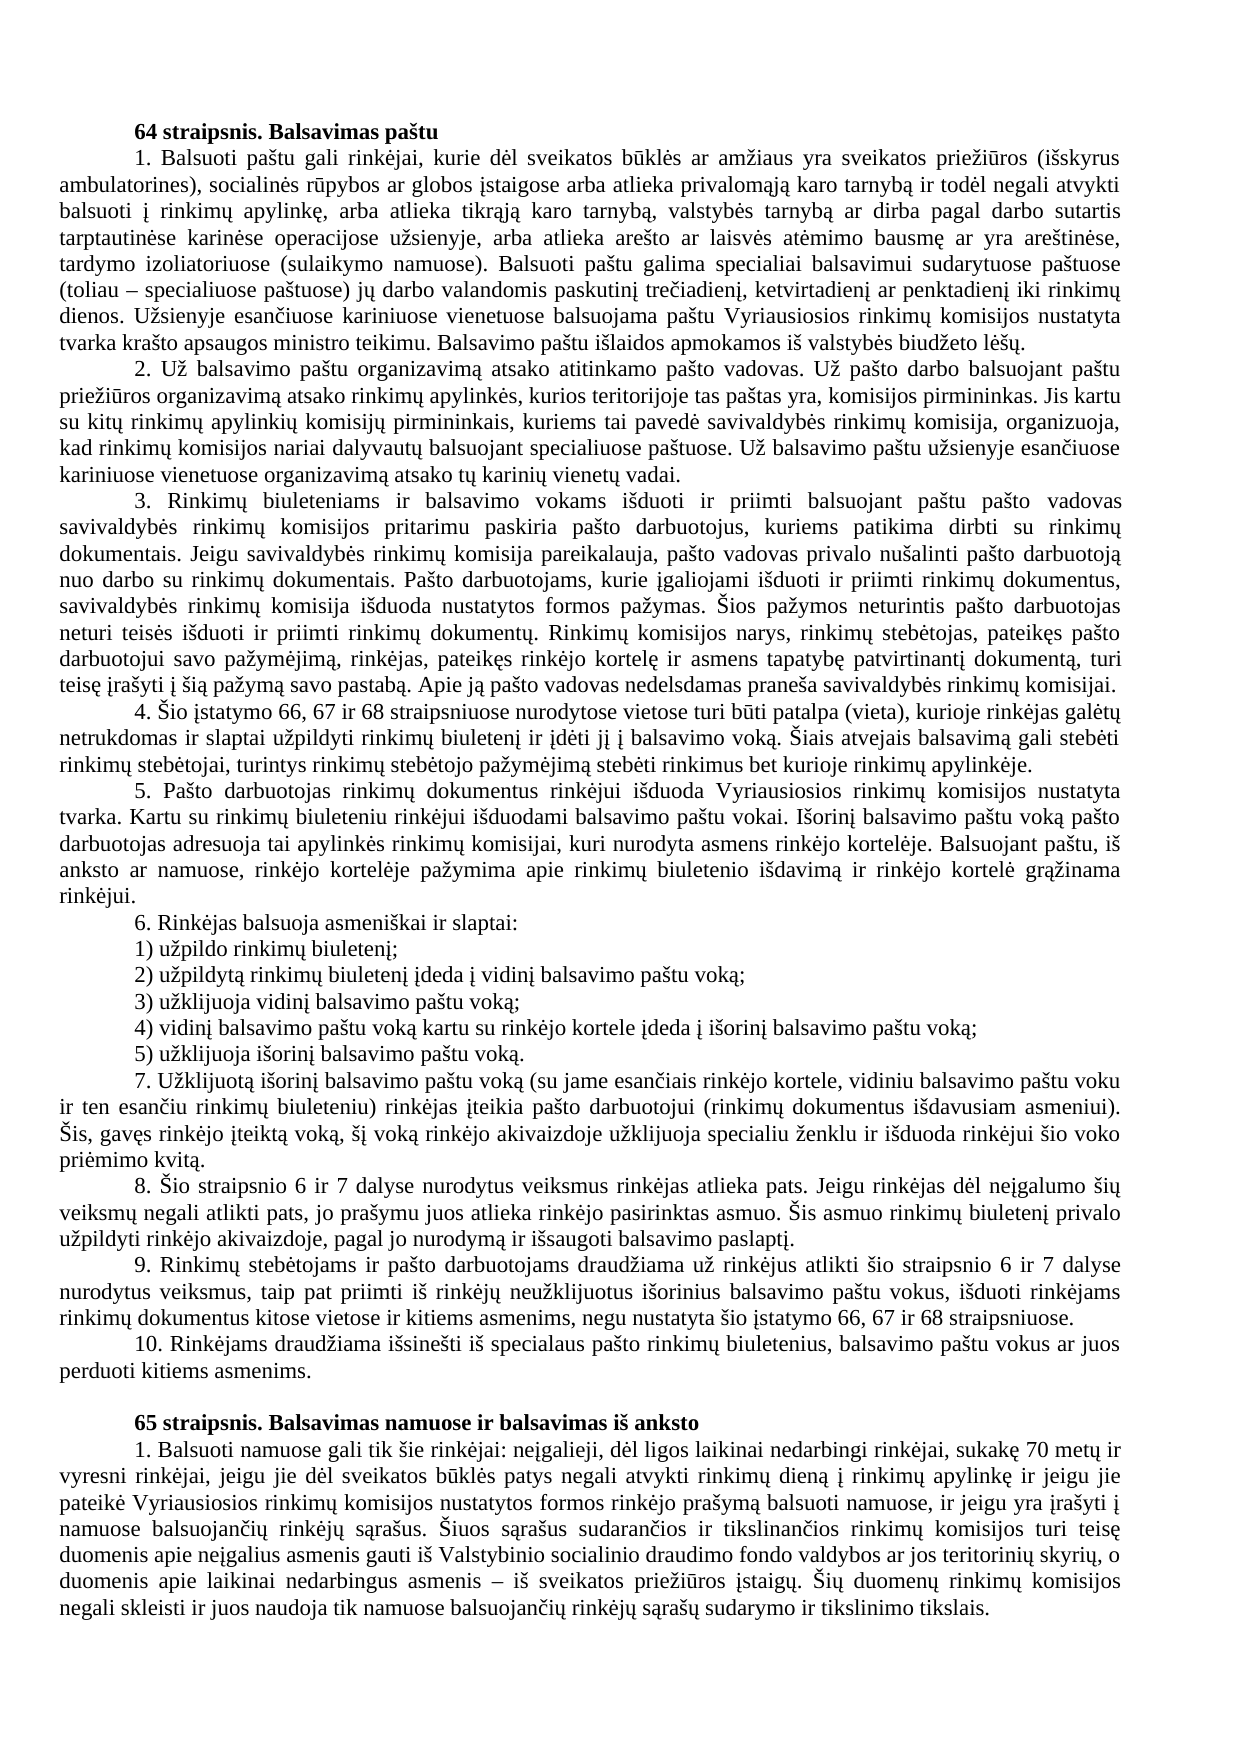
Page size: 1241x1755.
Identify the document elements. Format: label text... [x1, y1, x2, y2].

text 65 straipsnis. Balsavimas namuose ir balsavimas iš anksto [59, 1409, 1122, 1436]
text 2. Už balsavimo paštu organizavimą atsako atitinkamo pašto vadovas. Už pašto darbo balsuojant paštu priežiūros organizavimą atsako rinkimų apylinkės, kurios teritorijoje tas paštas yra, komisijos pirmininkas. Jis kartu su kitų rinkimų apylinkių komisijų pirmininkais, kuriems tai pavedė savivaldybės rinkimų komisija, organizuoja, kad rinkimų komisijos nariai dalyvautų balsuojant specialiuose paštuose. Už balsavimo paštu užsienyje esančiuose kariniuose vienetuose organizavimą atsako tų karinių vienetų vadai. [59, 355, 1122, 487]
text 3) užklijuoja vidinį balsavimo paštu voką; [59, 988, 1122, 1014]
text 4. Šio įstatymo 66, 67 ir 68 straipsniuose nurodytose vietose turi būti patalpa (vieta), kurioje rinkėjas galėtų netrukdomas ir slaptai užpildyti rinkimų biuletenį ir įdėti jį į balsavimo voką. Šiais atvejais balsavimą gali stebėti rinkimų stebėtojai, turintys rinkimų stebėtojo pažymėjimą stebėti rinkimus bet kurioje rinkimų apylinkėje. [59, 698, 1122, 777]
text 5) užklijuoja išorinį balsavimo paštu voką. [59, 1041, 1122, 1067]
text 4) vidinį balsavimo paštu voką kartu su rinkėjo kortele įdeda į išorinį balsavimo paštu voką; [59, 1014, 1122, 1041]
text 1. Balsuoti namuose gali tik šie rinkėjai: neįgalieji, dėl ligos laikinai nedarbingi rinkėjai, sukakę 70 metų ir vyresni rinkėjai, jeigu jie dėl sveikatos būklės patys negali atvykti rinkimų dieną į rinkimų apylinkę ir jeigu jie pateikė Vyriausiosios rinkimų komisijos nustatytos formos rinkėjo prašymą balsuoti namuose, ir jeigu yra įrašyti į namuose balsuojančių rinkėjų sąrašus. Šiuos sąrašus sudarančios ir tikslinančios rinkimų komisijos turi teisę duomenis apie neįgalius asmenis gauti iš Valstybinio socialinio draudimo fondo valdybos ar jos teritorinių skyrių, o duomenis apie laikinai nedarbingus asmenis – iš sveikatos priežiūros įstaigų. Šių duomenų rinkimų komisijos negali skleisti ir juos naudoja tik namuose balsuojančių rinkėjų sąrašų sudarymo ir tikslinimo tikslais. [59, 1436, 1122, 1620]
text 5. Pašto darbuotojas rinkimų dokumentus rinkėjui išduoda Vyriausiosios rinkimų komisijos nustatyta tvarka. Kartu su rinkimų biuleteniu rinkėjui išduodami balsavimo paštu vokai. Išorinį balsavimo paštu voką pašto darbuotojas adresuoja tai apylinkės rinkimų komisijai, kuri nurodyta asmens rinkėjo kortelėje. Balsuojant paštu, iš anksto ar namuose, rinkėjo kortelėje pažymima apie rinkimų biuletenio išdavimą ir rinkėjo kortelė grąžinama rinkėjui. [59, 777, 1122, 909]
text 64 straipsnis. Balsavimas paštu [59, 118, 1122, 144]
text 6. Rinkėjas balsuoja asmeniškai ir slaptai: [59, 909, 1122, 935]
text 10. Rinkėjams draudžiama išsinešti iš specialaus pašto rinkimų biuletenius, balsavimo paštu vokus ar juos perduoti kitiems asmenims. [59, 1330, 1122, 1383]
text 2) užpildytą rinkimų biuletenį įdeda į vidinį balsavimo paštu voką; [59, 961, 1122, 988]
text 3. Rinkimų biuleteniams ir balsavimo vokams išduoti ir priimti balsuojant paštu pašto vadovas savivaldybės rinkimų komisijos pritarimu paskiria pašto darbuotojus, kuriems patikima dirbti su rinkimų dokumentais. Jeigu savivaldybės rinkimų komisija pareikalauja, pašto vadovas privalo nušalinti pašto darbuotoją nuo darbo su rinkimų dokumentais. Pašto darbuotojams, kurie įgaliojami išduoti ir priimti rinkimų dokumentus, savivaldybės rinkimų komisija išduoda nustatytos formos pažymas. Šios pažymos neturintis pašto darbuotojas neturi teisės išduoti ir priimti rinkimų dokumentų. Rinkimų komisijos narys, rinkimų stebėtojas, pateikęs pašto darbuotojui savo pažymėjimą, rinkėjas, pateikęs rinkėjo kortelę ir asmens tapatybę patvirtinantį dokumentą, turi teisę įrašyti į šią pažymą savo pastabą. Apie ją pašto vadovas nedelsdamas praneša savivaldybės rinkimų komisijai. [59, 487, 1122, 698]
text 7. Užklijuotą išorinį balsavimo paštu voką (su jame esančiais rinkėjo kortele, vidiniu balsavimo paštu voku ir ten esančiu rinkimų biuleteniu) rinkėjas įteikia pašto darbuotojui (rinkimų dokumentus išdavusiam asmeniui). Šis, gavęs rinkėjo įteiktą voką, šį voką rinkėjo akivaizdoje užklijuoja specialiu ženklu ir išduoda rinkėjui šio voko priėmimo kvitą. [59, 1067, 1122, 1172]
text 1) užpildo rinkimų biuletenį; [59, 935, 1122, 961]
text 1. Balsuoti paštu gali rinkėjai, kurie dėl sveikatos būklės ar amžiaus yra sveikatos priežiūros (išskyrus ambulatorines), socialinės rūpybos ar globos įstaigose arba atlieka privalomąją karo tarnybą ir todėl negali atvykti balsuoti į rinkimų apylinkę, arba atlieka tikrąją karo tarnybą, valstybės tarnybą ar dirba pagal darbo sutartis tarptautinėse karinėse operacijose užsienyje, arba atlieka arešto ar laisvės atėmimo bausmę ar yra areštinėse, tardymo izoliatoriuose (sulaikymo namuose). Balsuoti paštu galima specialiai balsavimui sudarytuose paštuose (toliau – specialiuose paštuose) jų darbo valandomis paskutinį trečiadienį, ketvirtadienį ar penktadienį iki rinkimų dienos. Užsienyje esančiuose kariniuose vienetuose balsuojama paštu Vyriausiosios rinkimų komisijos nustatyta tvarka krašto apsaugos ministro teikimu. Balsavimo paštu išlaidos apmokamos iš valstybės biudžeto lėšų. [59, 144, 1122, 355]
text 8. Šio straipsnio 6 ir 7 dalyse nurodytus veiksmus rinkėjas atlieka pats. Jeigu rinkėjas dėl neįgalumo šių veiksmų negali atlikti pats, jo prašymu juos atlieka rinkėjo pasirinktas asmuo. Šis asmuo rinkimų biuletenį privalo užpildyti rinkėjo akivaizdoje, pagal jo nurodymą ir išsaugoti balsavimo paslaptį. [59, 1172, 1122, 1251]
text 9. Rinkimų stebėtojams ir pašto darbuotojams draudžiama už rinkėjus atlikti šio straipsnio 6 ir 7 dalyse nurodytus veiksmus, taip pat priimti iš rinkėjų neužklijuotus išorinius balsavimo paštu vokus, išduoti rinkėjams rinkimų dokumentus kitose vietose ir kitiems asmenims, negu nustatyta šio įstatymo 66, 67 ir 68 straipsniuose. [59, 1251, 1122, 1330]
